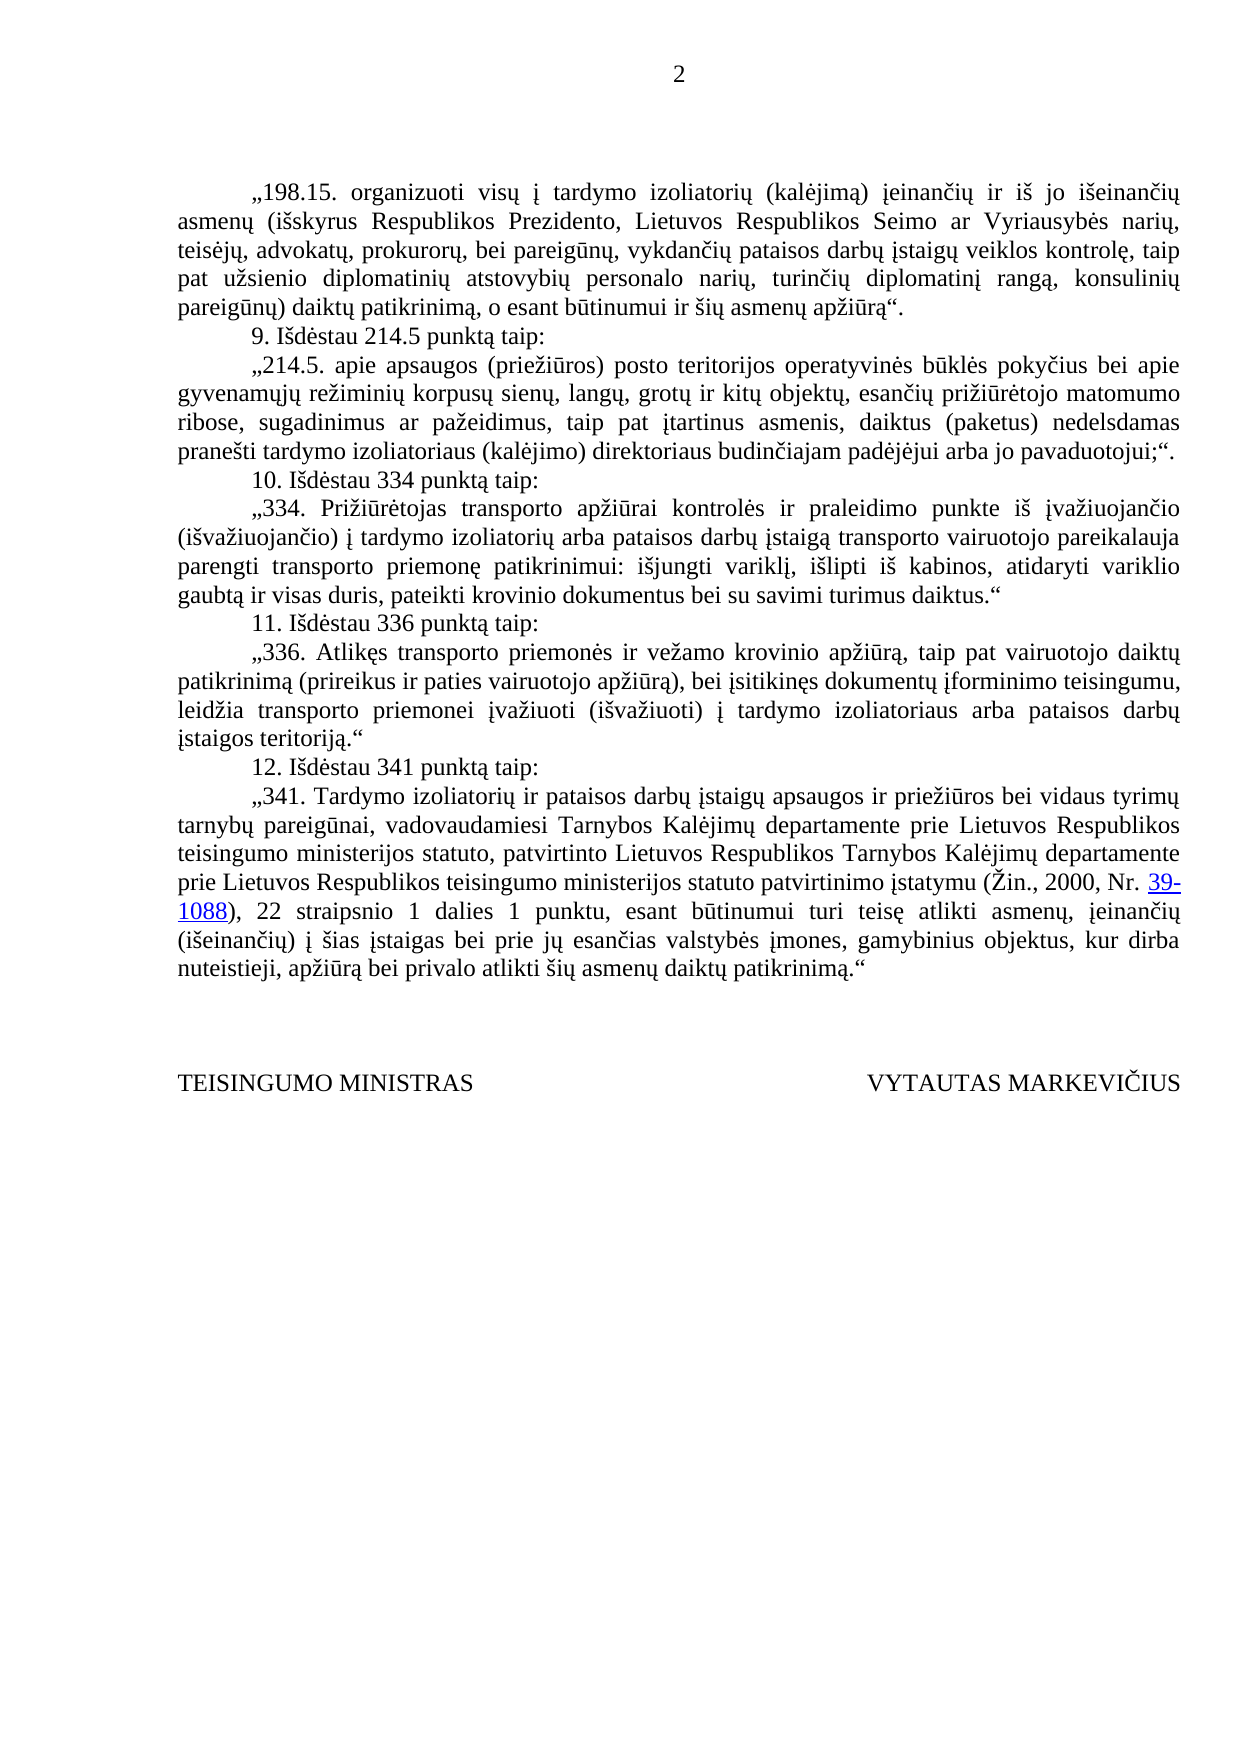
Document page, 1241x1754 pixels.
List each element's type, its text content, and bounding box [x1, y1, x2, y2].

text 11. Išdėstau 336 punktą taip: [177, 608, 1181, 637]
text „214.5. apie apsaugos (priežiūros) posto teritorijos operatyvinės būklės pokyčius bei apie gyvenamųjų režiminių korpusų sienų, langų, grotų ir kitų objektų, esančių prižiūrėtojo matomumo ribose, sugadinimus ar pažeidimus, taip pat įtartinus asmenis, daiktus (paketus) nedelsdamas pranešti tardymo izoliatoriaus (kalėjimo) direktoriaus budinčiajam padėjėjui arba jo pavaduotojui;“. [177, 350, 1181, 465]
text „341. Tardymo izoliatorių ir pataisos darbų įstaigų apsaugos ir priežiūros bei vidaus tyrimų tarnybų pareigūnai, vadovaudamiesi Tarnybos Kalėjimų departamente prie Lietuvos Respublikos teisingumo ministerijos statuto, patvirtinto Lietuvos Respublikos Tarnybos Kalėjimų departamente prie Lietuvos Respublikos teisingumo ministerijos statuto patvirtinimo įstatymu (Žin., 2000, Nr. 39-1088), 22 straipsnio 1 dalies 1 punktu, esant būtinumui turi teisę atlikti asmenų, įeinančių (išeinančių) į šias įstaigas bei prie jų esančias valstybės įmones, gamybinius objektus, kur dirba nuteistieji, apžiūrą bei privalo atlikti šių asmenų daiktų patikrinimą.“ [177, 781, 1181, 982]
text TEISINGUMO MINISTRAS VYTAUTAS MARKEVIČIUS [177, 1068, 1181, 1097]
text 12. Išdėstau 341 punktą taip: [177, 752, 1181, 781]
text 9. Išdėstau 214.5 punktą taip: [177, 321, 1181, 350]
text 10. Išdėstau 334 punktą taip: [177, 465, 1181, 493]
text „198.15. organizuoti visų į tardymo izoliatorių (kalėjimą) įeinančių ir iš jo išeinančių asmenų (išskyrus Respublikos Prezidento, Lietuvos Respublikos Seimo ar Vyriausybės narių, teisėjų, advokatų, prokurorų, bei pareigūnų, vykdančių pataisos darbų įstaigų veiklos kontrolę, taip pat užsienio diplomatinių atstovybių personalo narių, turinčių diplomatinį rangą, konsulinių pareigūnų) daiktų patikrinimą, o esant būtinumui ir šių asmenų apžiūrą“. [177, 177, 1181, 321]
text „336. Atlikęs transporto priemonės ir vežamo krovinio apžiūrą, taip pat vairuotojo daiktų patikrinimą (prireikus ir paties vairuotojo apžiūrą), bei įsitikinęs dokumentų įforminimo teisingumu, leidžia transporto priemonei įvažiuoti (išvažiuoti) į tardymo izoliatoriaus arba pataisos darbų įstaigos teritoriją.“ [177, 637, 1181, 752]
text „334. Prižiūrėtojas transporto apžiūrai kontrolės ir praleidimo punkte iš įvažiuojančio (išvažiuojančio) į tardymo izoliatorių arba pataisos darbų įstaigą transporto vairuotojo pareikalauja parengti transporto priemonę patikrinimui: išjungti variklį, išlipti iš kabinos, atidaryti variklio gaubtą ir visas duris, pateikti krovinio dokumentus bei su savimi turimus daiktus.“ [177, 493, 1181, 608]
